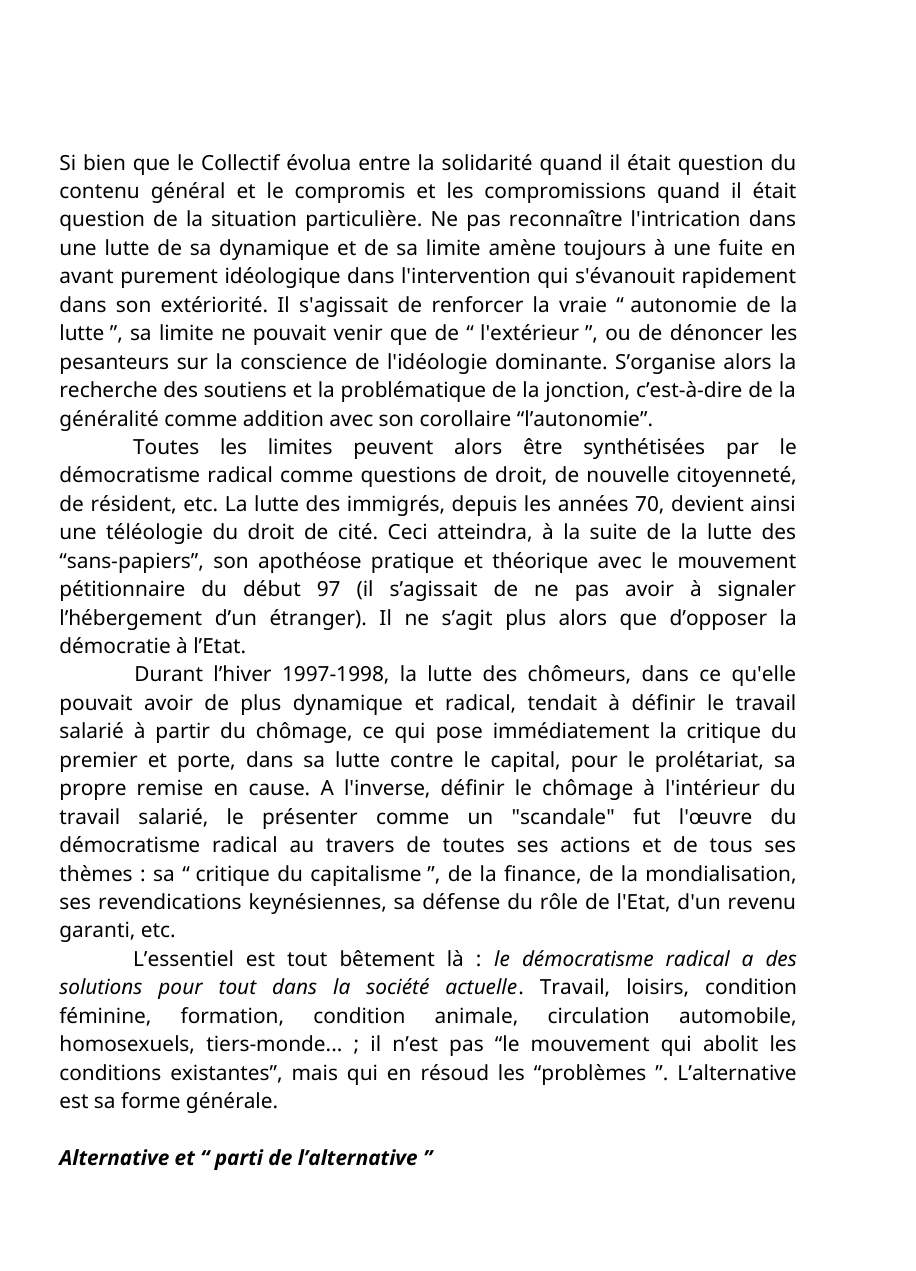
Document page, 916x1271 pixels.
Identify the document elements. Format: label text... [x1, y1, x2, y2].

text L’essentiel est tout bêtement là : le démocratisme radical a des solutions pour tout dans la société actuelle. Travail, loisirs, condition féminine, formation, condition animale, circulation automobile, homosexuels, tiers-monde... ; il n’est pas “le mouvement qui abolit les conditions existantes”, mais qui en résoud les “problèmes ”. L’alternative est sa forme générale. [59, 944, 797, 1114]
text Durant l’hiver 1997-1998, la lutte des chômeurs, dans ce qu'elle pouvait avoir de plus dynamique et radical, tendait à définir le travail salarié à partir du chômage, ce qui pose immédiatement la critique du premier et porte, dans sa lutte contre le capital, pour le prolétariat, sa propre remise en cause. A l'inverse, définir le chômage à l'intérieur du travail salarié, le présenter comme un "scandale" fut l'œuvre du démocratisme radical au travers de toutes ses actions et de tous ses thèmes : sa “ critique du capitalisme ”, de la finance, de la mondialisation, ses revendications keynésiennes, sa défense du rôle de l'Etat, d'un revenu garanti, etc. [59, 659, 797, 944]
text Toutes les limites peuvent alors être synthétisées par le démocratisme radical comme questions de droit, de nouvelle citoyenneté, de résident, etc. La lutte des immigrés, depuis les années 70, devient ainsi une téléologie du droit de cité. Ceci atteindra, à la suite de la lutte des “sans-papiers”, son apothéose pratique et théorique avec le mouvement pétitionnaire du début 97 (il s’agissait de ne pas avoir à signaler l’hébergement d’un étranger). Il ne s’agit plus alors que d’opposer la démocratie à l’Etat. [59, 432, 797, 659]
text Si bien que le Collectif évolua entre la solidarité quand il était question du contenu général et le compromis et les compromissions quand il était question de la situation particulière. Ne pas reconnaître l'intrication dans une lutte de sa dynamique et de sa limite amène toujours à une fuite en avant purement idéologique dans l'intervention qui s'évanouit rapidement dans son extériorité. Il s'agissait de renforcer la vraie “ autonomie de la lutte ”, sa limite ne pouvait venir que de “ l'extérieur ”, ou de dénoncer les pesanteurs sur la conscience de l'idéologie dominante. S’organise alors la recherche des soutiens et la problématique de la jonction, c’est-à-dire de la généralité comme addition avec son corollaire “l’autonomie”. [59, 148, 797, 432]
text Alternative et “ parti de l’alternative ” [59, 1143, 797, 1171]
